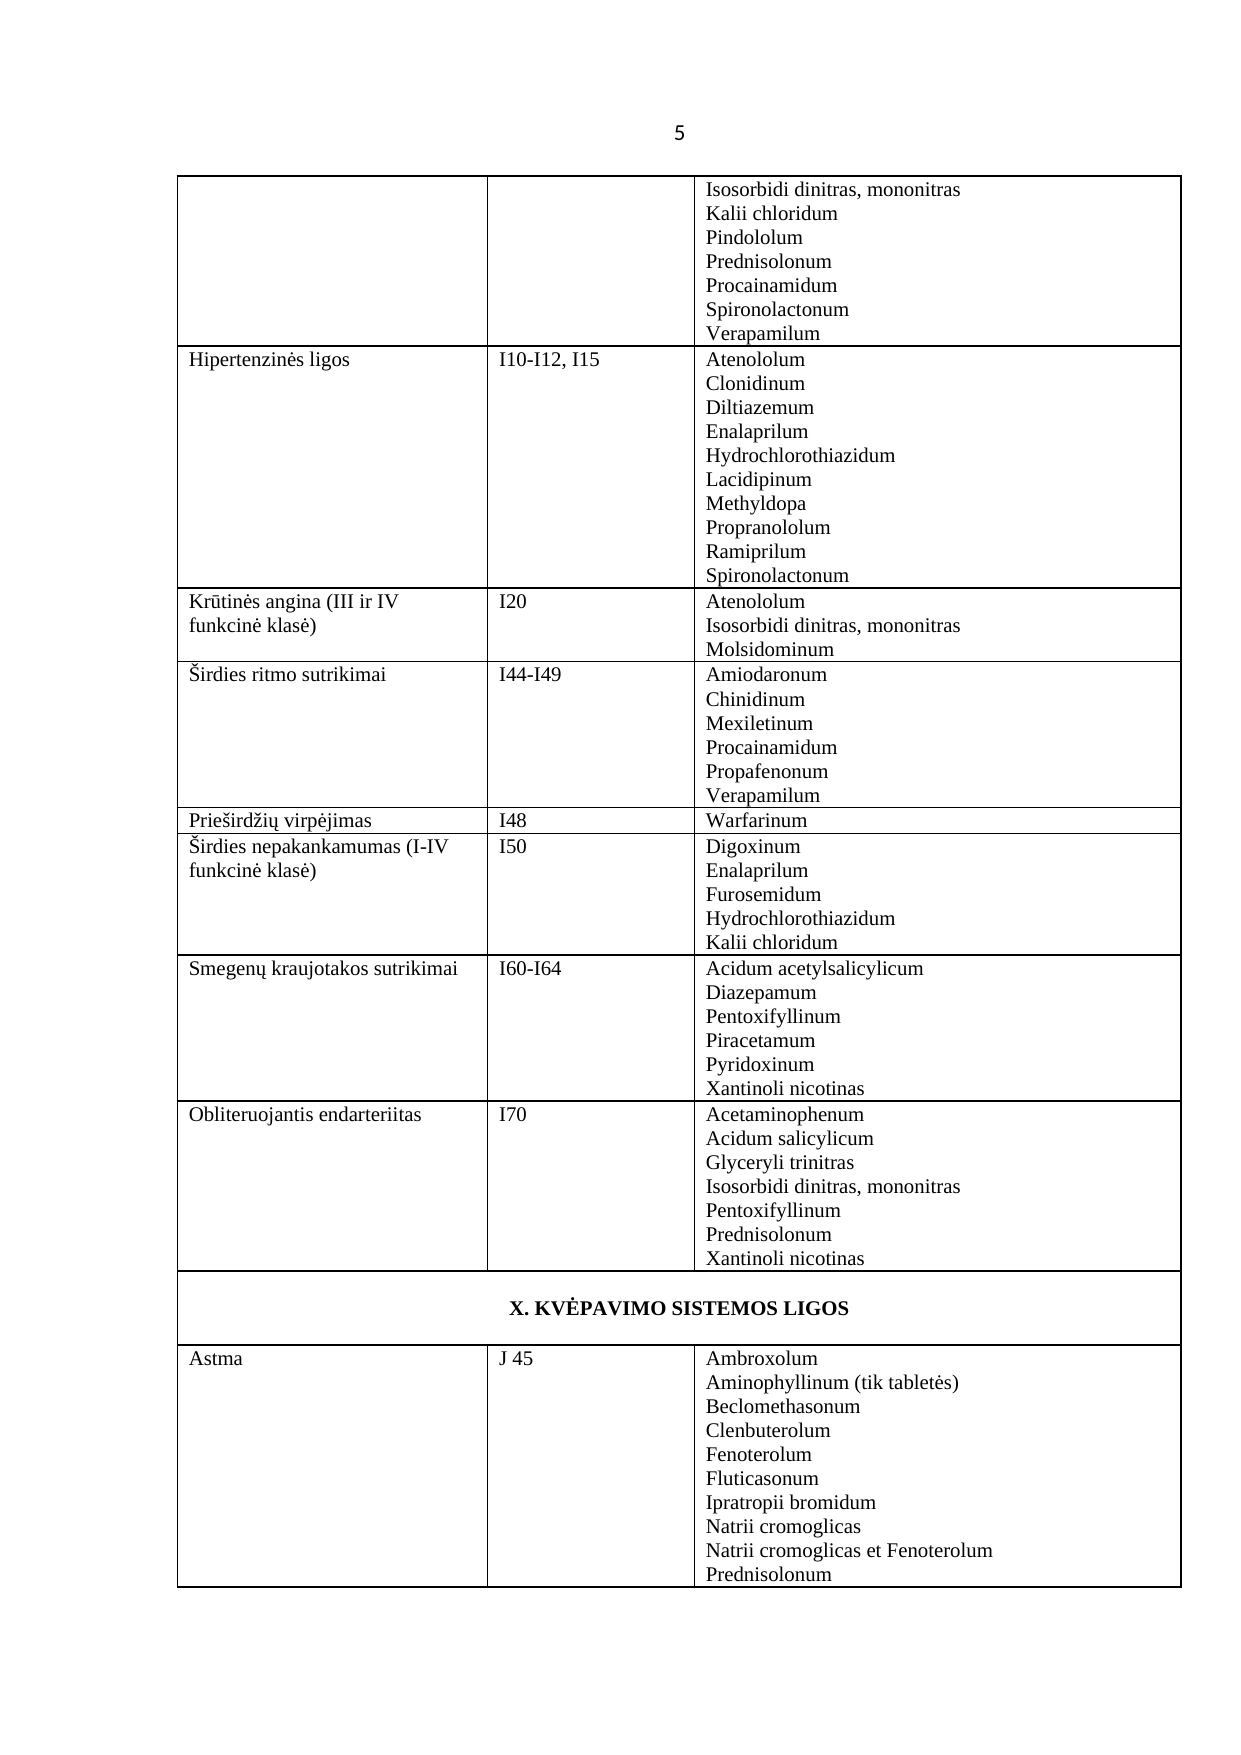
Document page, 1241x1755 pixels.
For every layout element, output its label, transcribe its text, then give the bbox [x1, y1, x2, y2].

table_cell Acetaminophenum Acidum salicylicum Glyceryli trinitras Isosorbidi dinitras, mononitras Pentoxifyllinum Prednisolonum Xantinoli nicotinas [695, 1102, 1180, 1270]
table_cell J 45 [488, 1346, 694, 1586]
table_cell Prieširdžių virpėjimas [178, 808, 487, 832]
table_cell I50 [488, 834, 694, 954]
table_cell Digoxinum Enalaprilum Furosemidum Hydrochlorothiazidum Kalii chloridum [695, 834, 1180, 954]
table_cell Širdies ritmo sutrikimai [178, 662, 487, 807]
table_cell X. KVĖPAVIMO SISTEMOS LIGOS [178, 1272, 1180, 1344]
table_cell [488, 177, 694, 345]
table_cell Obliteruojantis endarteriitas [178, 1102, 487, 1270]
table_cell Hipertenzinės ligos [178, 347, 487, 587]
table_cell Astma [178, 1346, 487, 1586]
table_cell Krūtinės angina (III ir IV funkcinė klasė) [178, 589, 487, 661]
table_cell I44-I49 [488, 662, 694, 807]
table_cell I70 [488, 1102, 694, 1270]
table_cell Ambroxolum Aminophyllinum (tik tabletės) Beclomethasonum Clenbuterolum Fenoterolum Fluticasonum Ipratropii bromidum Natrii cromoglicas Natrii cromoglicas et Fenoterolum Prednisolonum [695, 1346, 1180, 1586]
table_cell Širdies nepakankamumas (I-IV funkcinė klasė) [178, 834, 487, 954]
table_cell [178, 177, 487, 345]
table_cell Acidum acetylsalicylicum Diazepamum Pentoxifyllinum Piracetamum Pyridoxinum Xantinoli nicotinas [695, 956, 1180, 1100]
table_cell Amiodaronum Chinidinum Mexiletinum Procainamidum Propafenonum Verapamilum [695, 662, 1180, 807]
table_cell I20 [488, 589, 694, 661]
table_cell Isosorbidi dinitras, mononitras Kalii chloridum Pindololum Prednisolonum Procainamidum Spironolactonum Verapamilum [695, 177, 1180, 345]
table_cell I48 [488, 808, 694, 832]
table_cell Warfarinum [695, 808, 1180, 832]
table_cell Atenololum Clonidinum Diltiazemum Enalaprilum Hydrochlorothiazidum Lacidipinum Methyldopa Propranololum Ramiprilum Spironolactonum [695, 347, 1180, 587]
table_cell I60-I64 [488, 956, 694, 1100]
table_cell Atenololum Isosorbidi dinitras, mononitras Molsidominum [695, 589, 1180, 661]
table_cell Smegenų kraujotakos sutrikimai [178, 956, 487, 1100]
table_cell I10-I12, I15 [488, 347, 694, 587]
